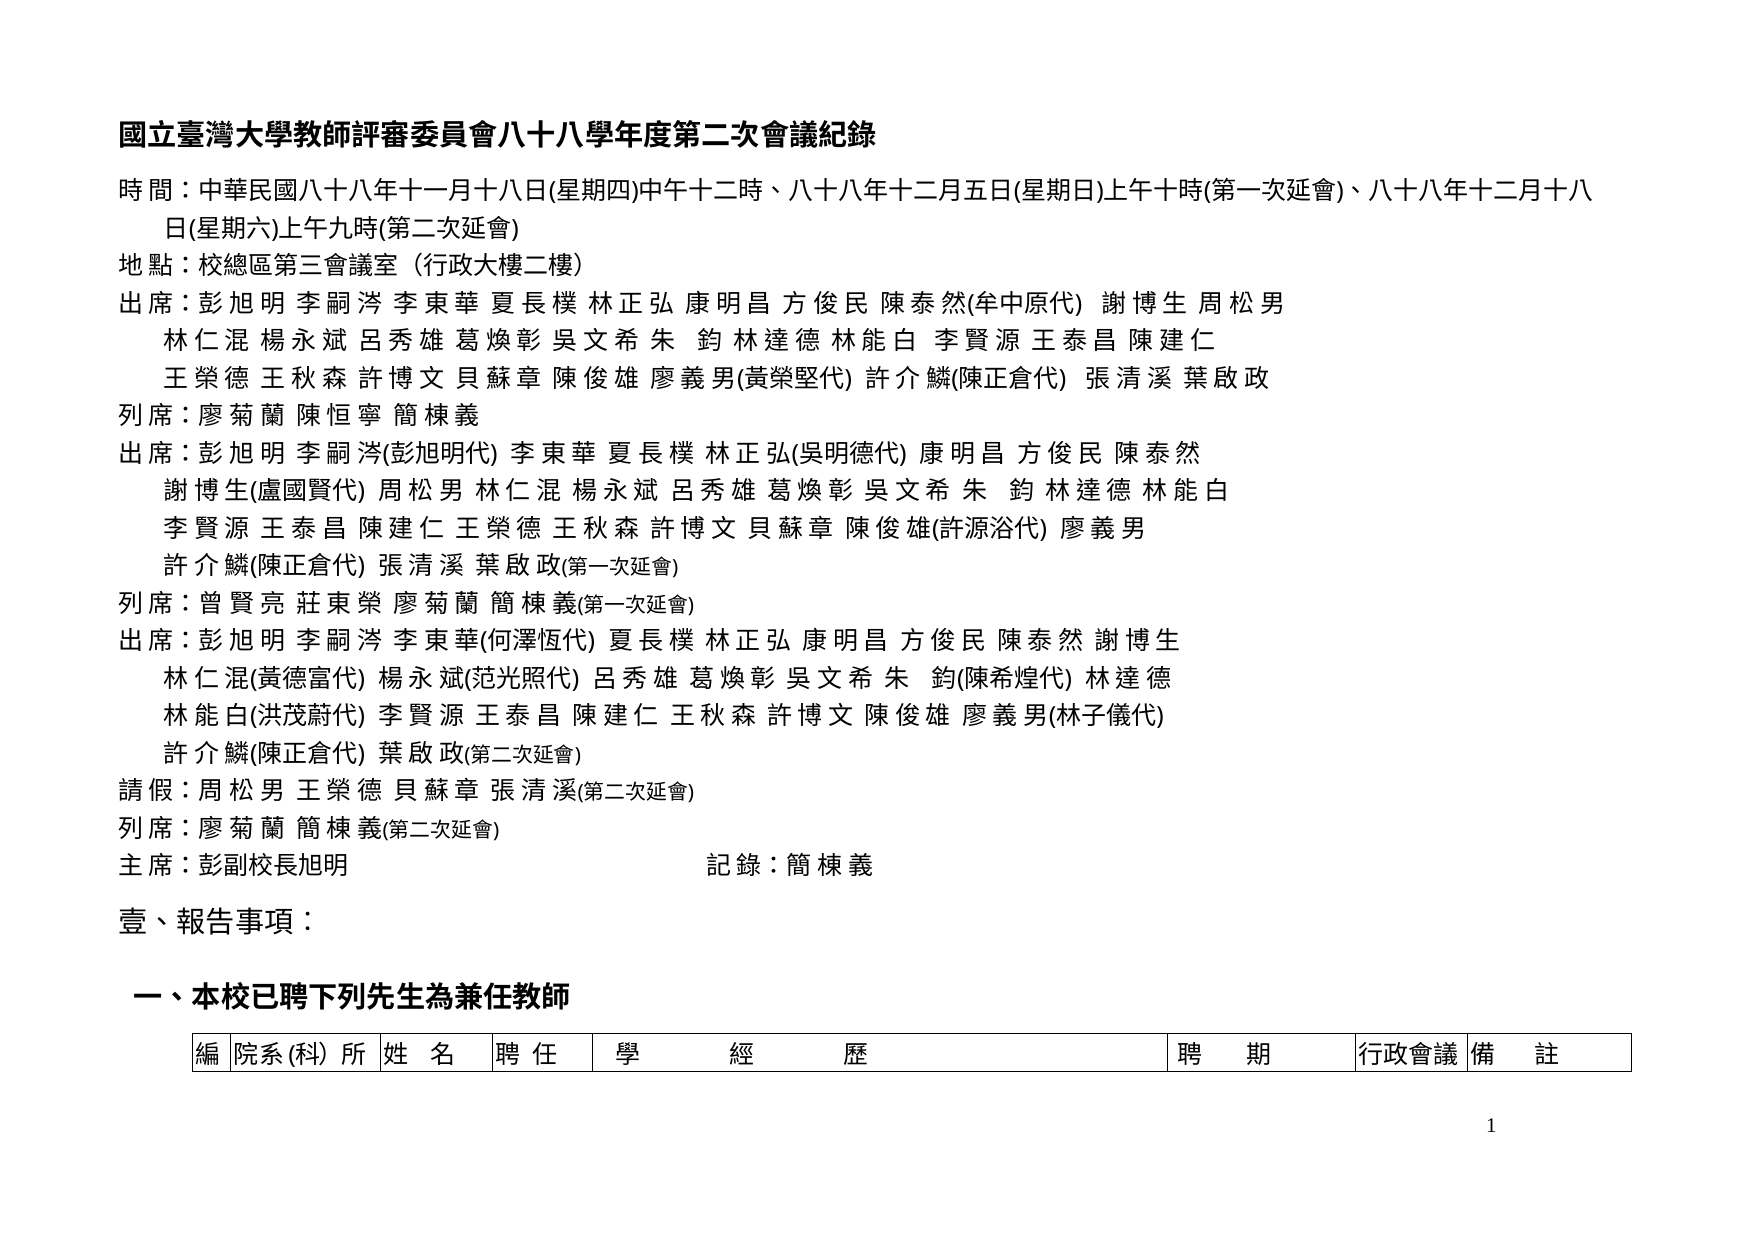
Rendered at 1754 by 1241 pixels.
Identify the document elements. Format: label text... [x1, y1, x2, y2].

text 出 席：彭 旭 明 李 嗣 涔 李 東 華(何澤恆代) 夏 長 樸 林 正 弘 康 明 昌 方 俊 民 陳 泰 然 謝 博 生 [118, 620, 1636, 657]
text 林 仁 混(黃德富代) 楊 永 斌(范光照代) 呂 秀 雄 葛 煥 彰 吳 文 希 朱 鈞(陳希煌代) 林 達 德 [118, 657, 1636, 695]
text 日(星期六)上午九時(第二次延會) [118, 207, 1636, 245]
text 時 間：中華民國八十八年十一月十八日(星期四)中午十二時、八十八年十二月五日(星期日)上午十時(第一次延會)、八十八年十二月十八 [118, 170, 1636, 207]
table_header 聘 任 [493, 1034, 592, 1071]
text 列 席：廖 菊 蘭 陳 恒 寧 簡 棟 義 [118, 395, 1636, 432]
table_header 學 經 歷 [593, 1034, 1167, 1071]
text 一、本校已聘下列先生為兼任教師 [118, 957, 1636, 1032]
text 出 席：彭 旭 明 李 嗣 涔(彭旭明代) 李 東 華 夏 長 樸 林 正 弘(吳明德代) 康 明 昌 方 俊 民 陳 泰 然 [118, 432, 1636, 470]
text 國立臺灣大學教師評審委員會八十八學年度第二次會議紀錄 [118, 95, 1636, 170]
text 王 榮 德 王 秋 森 許 博 文 貝 蘇 章 陳 俊 雄 廖 義 男(黃榮堅代) 許 介 鱗(陳正倉代) 張 清 溪 葉 啟 政 [118, 357, 1636, 395]
text 許 介 鱗(陳正倉代) 葉 啟 政(第二次延會) [118, 732, 1636, 770]
text 列 席：廖 菊 蘭 簡 棟 義(第二次延會) [118, 807, 1636, 845]
text 林 仁 混 楊 永 斌 呂 秀 雄 葛 煥 彰 吳 文 希 朱 鈞 林 達 德 林 能 白 李 賢 源 王 泰 昌 陳 建 仁 [118, 320, 1636, 357]
text 壹、報告事項︰ [118, 882, 1636, 957]
text 許 介 鱗(陳正倉代) 張 清 溪 葉 啟 政(第一次延會) [118, 545, 1636, 582]
table_header 編 [193, 1034, 230, 1071]
text 請 假：周 松 男 王 榮 德 貝 蘇 章 張 清 溪(第二次延會) [118, 770, 1636, 807]
table_header 院 系 (科）所 [231, 1034, 380, 1071]
table_header 備 註 [1468, 1034, 1631, 1071]
text 主 席：彭副校長旭明 記 錄：簡 棟 義 [118, 845, 1636, 882]
text 列 席：曾 賢 亮 莊 東 榮 廖 菊 蘭 簡 棟 義(第一次延會) [118, 582, 1636, 620]
table_header 行政會議 [1356, 1034, 1467, 1071]
text 出 席：彭 旭 明 李 嗣 涔 李 東 華 夏 長 樸 林 正 弘 康 明 昌 方 俊 民 陳 泰 然(牟中原代) 謝 博 生 周 松 男 [118, 282, 1636, 320]
text 地 點：校總區第三會議室（行政大樓二樓） [118, 245, 1636, 282]
text 林 能 白(洪茂蔚代) 李 賢 源 王 泰 昌 陳 建 仁 王 秋 森 許 博 文 陳 俊 雄 廖 義 男(林子儀代) [118, 695, 1636, 732]
text 李 賢 源 王 泰 昌 陳 建 仁 王 榮 德 王 秋 森 許 博 文 貝 蘇 章 陳 俊 雄(許源浴代) 廖 義 男 [118, 507, 1636, 545]
table_header 姓 名 [381, 1034, 492, 1071]
table_header 聘 期 [1168, 1034, 1355, 1071]
text 謝 博 生(盧國賢代) 周 松 男 林 仁 混 楊 永 斌 呂 秀 雄 葛 煥 彰 吳 文 希 朱 鈞 林 達 德 林 能 白 [118, 470, 1636, 507]
